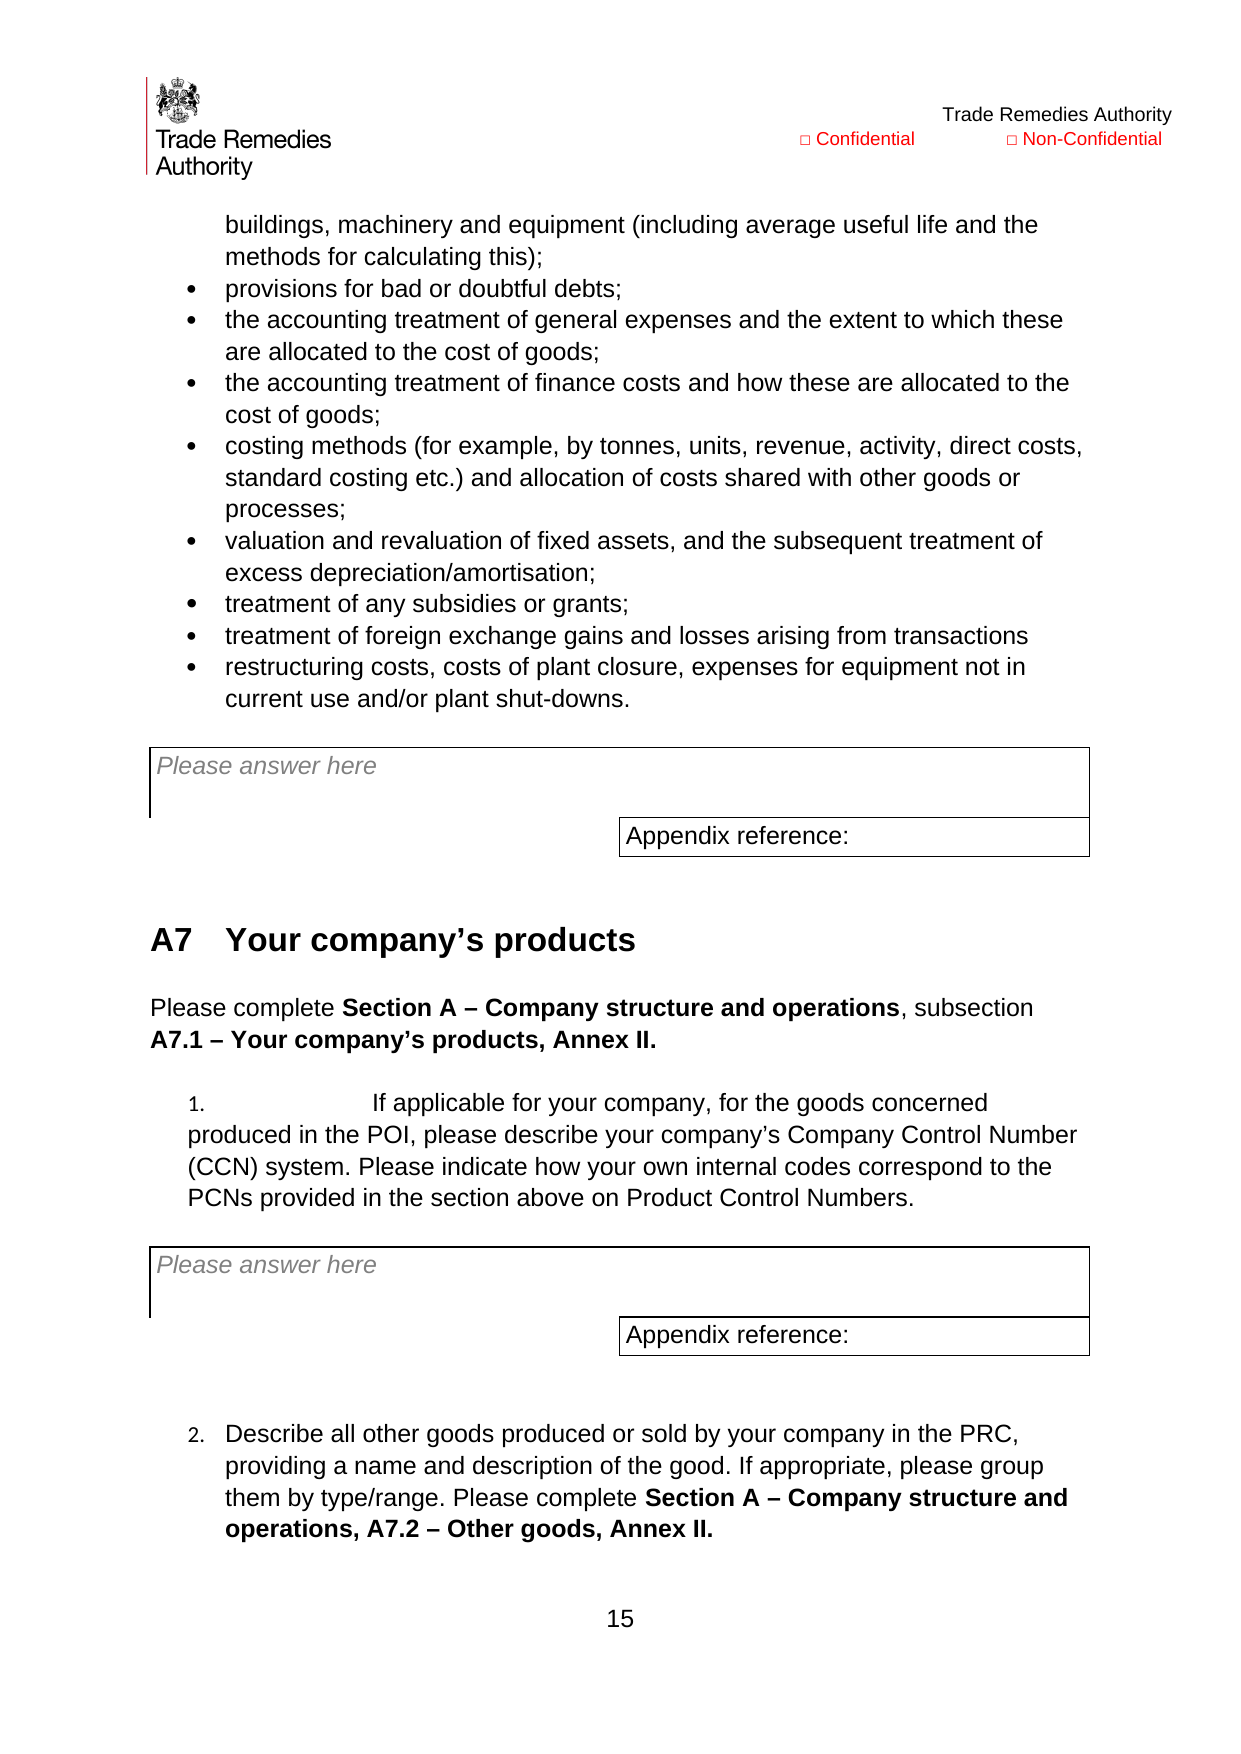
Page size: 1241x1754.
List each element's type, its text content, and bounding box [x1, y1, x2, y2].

table_cell Appendix reference: [620, 818, 1089, 856]
list treatment of any subsidies or grants; [187, 589, 1090, 618]
list costing methods (for example, by tonnes, units, revenue, activity, direct costs, standard costing etc.) and allocation of costs shared with other goods or processes; [187, 431, 1090, 523]
table_cell [150, 818, 619, 856]
text Please complete Section A – Company structure and operations, subsection A7.1 – Your company’s products, Annex II. [150, 993, 1090, 1054]
list valuation and revaluation of fixed assets, and the subsequent treatment of excess depreciation/amortisation; [187, 526, 1090, 586]
table_cell Appendix reference: [620, 1318, 1089, 1355]
table_cell [150, 1318, 619, 1355]
table_header Please answer here [151, 1248, 1089, 1316]
table_header Please answer here [151, 748, 1089, 817]
list the accounting treatment of general expenses and the extent to which these are allocated to the cost of goods; [187, 305, 1090, 365]
list provisions for bad or doubtful debts; [187, 273, 1090, 302]
list Describe all other goods produced or sold by your company in the PRC, providing a name and description of the good. If appropriate, please group them by type/range. Please complete Section A – Company structure and operations, A7.2 – Other goods, Annex II. [187, 1419, 1090, 1543]
list restructuring costs, costs of plant closure, expenses for equipment not in current use and/or plant shut-downs. [187, 652, 1090, 713]
list buildings, machinery and equipment (including average useful life and the methods for calculating this); [187, 210, 1090, 271]
subtitle A7 Your company’s products [150, 920, 1090, 958]
list the accounting treatment of finance costs and how these are allocated to the cost of goods; [187, 368, 1090, 428]
list If applicable for your company, for the goods concerned produced in the POI, please describe your company’s Company Control Number (CCN) system. Please indicate how your own internal codes correspond to the PCNs provided in the section above on Product Control Numbers. [187, 1088, 1090, 1212]
list treatment of foreign exchange gains and losses arising from transactions [187, 621, 1090, 649]
